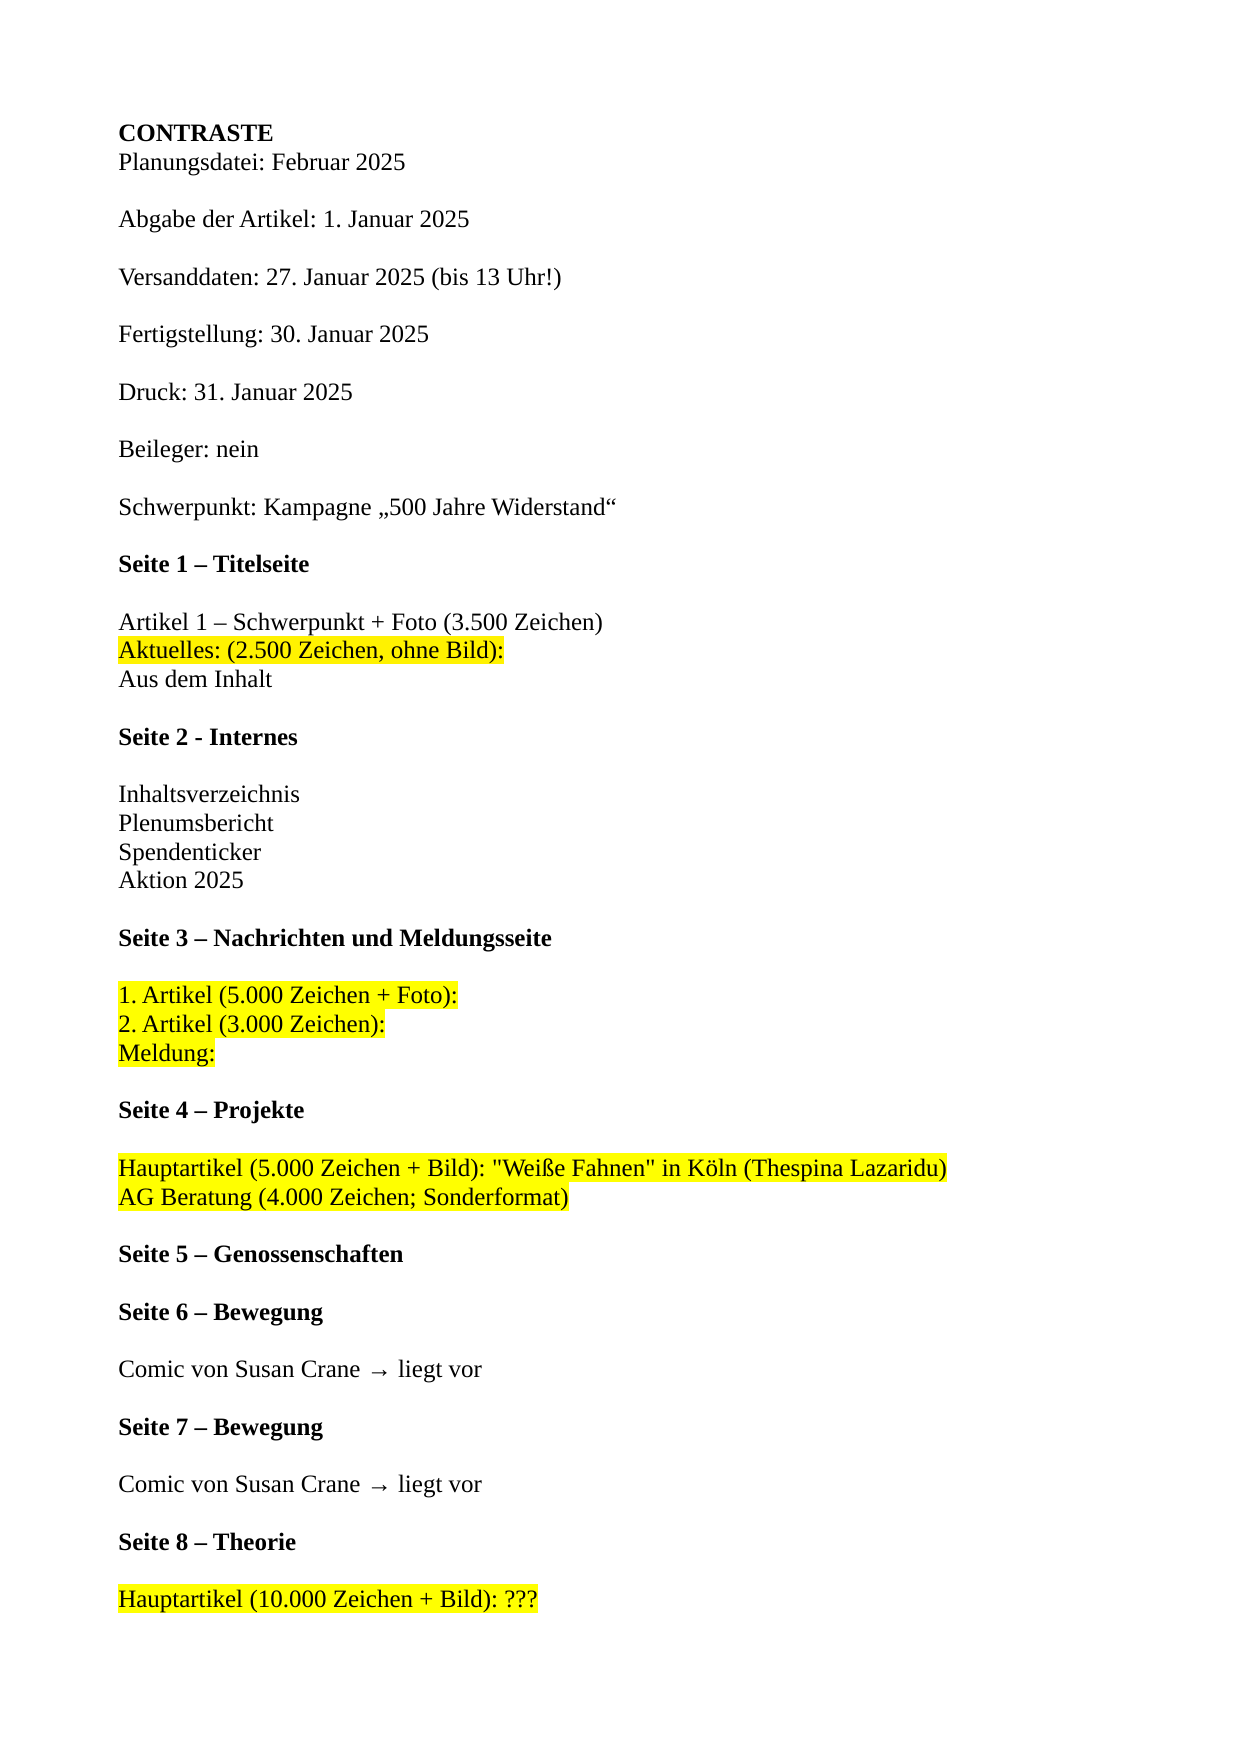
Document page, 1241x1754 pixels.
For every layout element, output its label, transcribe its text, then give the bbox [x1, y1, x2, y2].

text Beileger: nein [118, 434, 1122, 463]
text 2. Artikel (3.000 Zeichen): [118, 1009, 1122, 1038]
text Seite 2 - Internes [118, 722, 1122, 751]
text Planungsdatei: Februar 2025 [118, 147, 1122, 176]
text Spendenticker [118, 837, 1122, 866]
text Fertigstellung: 30. Januar 2025 [118, 319, 1122, 348]
text 1. Artikel (5.000 Zeichen + Foto): [118, 981, 1122, 1009]
text Aktion 2025 [118, 866, 1122, 894]
text Inhaltsverzeichnis [118, 779, 1122, 808]
text Meldung: [118, 1038, 1122, 1067]
text Aus dem Inhalt [118, 664, 1122, 693]
text Seite 4 – Projekte [118, 1096, 1122, 1124]
text Seite 1 – Titelseite [118, 549, 1122, 578]
text Plenumsbericht [118, 808, 1122, 837]
text Druck: 31. Januar 2025 [118, 377, 1122, 406]
text Comic von Susan Crane → liegt vor [118, 1469, 1122, 1498]
text Seite 8 – Theorie [118, 1527, 1122, 1556]
text Hauptartikel (10.000 Zeichen + Bild): ??? [118, 1584, 1122, 1613]
text Aktuelles: (2.500 Zeichen, ohne Bild): [118, 636, 1122, 664]
text Abgabe der Artikel: 1. Januar 2025 [118, 204, 1122, 233]
text Versanddaten: 27. Januar 2025 (bis 13 Uhr!) [118, 262, 1122, 291]
text Schwerpunkt: Kampagne „500 Jahre Widerstand“ [118, 492, 1122, 521]
text Comic von Susan Crane → liegt vor [118, 1354, 1122, 1383]
text Seite 3 – Nachrichten und Meldungsseite [118, 923, 1122, 952]
text Seite 5 – Genossenschaften [118, 1239, 1122, 1268]
text Seite 7 – Bewegung [118, 1412, 1122, 1441]
text AG Beratung (4.000 Zeichen; Sonderformat) [118, 1182, 1122, 1211]
text CONTRASTE [118, 118, 1122, 147]
text Seite 6 – Bewegung [118, 1297, 1122, 1326]
text Artikel 1 – Schwerpunkt + Foto (3.500 Zeichen) [118, 607, 1122, 636]
text Hauptartikel (5.000 Zeichen + Bild): "Weiße Fahnen" in Köln (Thespina Lazaridu) [118, 1153, 1122, 1182]
